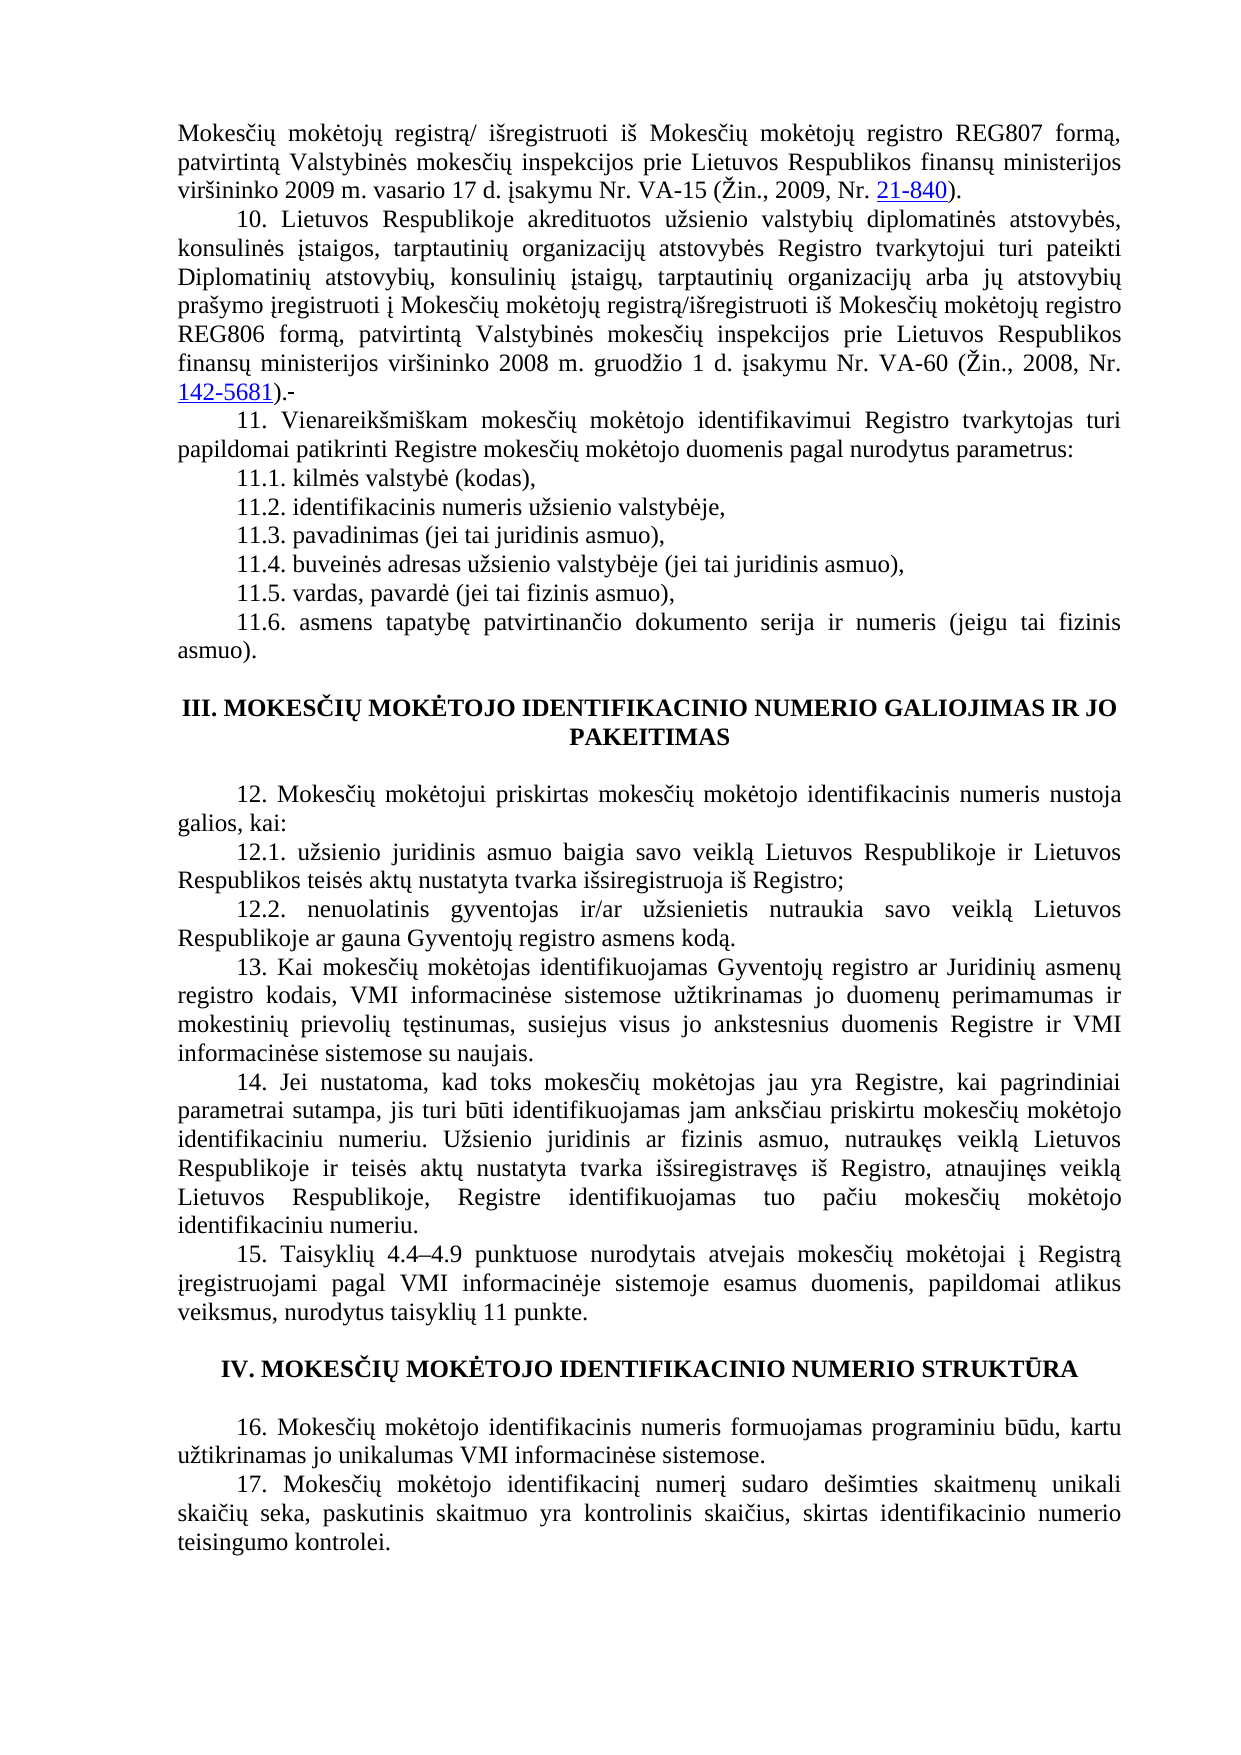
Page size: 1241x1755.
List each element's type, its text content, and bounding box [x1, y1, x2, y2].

text 12. Mokesčių mokėtojui priskirtas mokesčių mokėtojo identifikacinis numeris nustoja galios, kai: [177, 779, 1122, 837]
text 11.6. asmens tapatybę patvirtinančio dokumento serija ir numeris (jeigu tai fizinis asmuo). [177, 607, 1122, 664]
text 12.2. nenuolatinis gyventojas ir/ar užsienietis nutraukia savo veiklą Lietuvos Respublikoje ar gauna Gyventojų registro asmens kodą. [177, 894, 1122, 952]
text 14. Jei nustatoma, kad toks mokesčių mokėtojas jau yra Registre, kai pagrindiniai parametrai sutampa, jis turi būti identifikuojamas jam anksčiau priskirtu mokesčių mokėtojo identifikaciniu numeriu. Užsienio juridinis ar fizinis asmuo, nutraukęs veiklą Lietuvos Respublikoje ir teisės aktų nustatyta tvarka išsiregistravęs iš Registro, atnaujinęs veiklą Lietuvos Respublikoje, Registre identifikuojamas tuo pačiu mokesčių mokėtojo identifikaciniu numeriu. [177, 1067, 1122, 1239]
text 11.2. identifikacinis numeris užsienio valstybėje, [177, 492, 1122, 521]
text 17. Mokesčių mokėtojo identifikacinį numerį sudaro dešimties skaitmenų unikali skaičių seka, paskutinis skaitmuo yra kontrolinis skaičius, skirtas identifikacinio numerio teisingumo kontrolei. [177, 1469, 1122, 1556]
text IV. MOKESČIŲ MOKĖTOJO IDENTIFIKACINIO NUMERIO STRUKTŪRA [177, 1354, 1122, 1383]
text 10. Lietuvos Respublikoje akredituotos užsienio valstybių diplomatinės atstovybės, konsulinės įstaigos, tarptautinių organizacijų atstovybės Registro tvarkytojui turi pateikti Diplomatinių atstovybių, konsulinių įstaigų, tarptautinių organizacijų arba jų atstovybių prašymo įregistruoti į Mokesčių mokėtojų registrą/išregistruoti iš Mokesčių mokėtojų registro REG806 formą, patvirtintą Valstybinės mokesčių inspekcijos prie Lietuvos Respublikos finansų ministerijos viršininko 2008 m. gruodžio 1 d. įsakymu Nr. VA-60 (Žin., 2008, Nr. 142-5681). [177, 204, 1122, 406]
text III. MOKESČIŲ MOKĖTOJO IDENTIFIKACINIO NUMERIO GALIOJIMAS IR JO PAKEITIMAS [177, 693, 1122, 751]
text 11. Vienareikšmiškam mokesčių mokėtojo identifikavimui Registro tvarkytojas turi papildomai patikrinti Registre mokesčių mokėtojo duomenis pagal nurodytus parametrus: [177, 406, 1122, 463]
text 15. Taisyklių 4.4–4.9 punktuose nurodytais atvejais mokesčių mokėtojai į Registrą įregistruojami pagal VMI informacinėje sistemoje esamus duomenis, papildomai atlikus veiksmus, nurodytus taisyklių 11 punkte. [177, 1239, 1122, 1326]
text 12.1. užsienio juridinis asmuo baigia savo veiklą Lietuvos Respublikoje ir Lietuvos Respublikos teisės aktų nustatyta tvarka išsiregistruoja iš Registro; [177, 837, 1122, 894]
text 11.5. vardas, pavardė (jei tai fizinis asmuo), [177, 578, 1122, 607]
text Mokesčių mokėtojų registrą/ išregistruoti iš Mokesčių mokėtojų registro REG807 formą, patvirtintą Valstybinės mokesčių inspekcijos prie Lietuvos Respublikos finansų ministerijos viršininko 2009 m. vasario 17 d. įsakymu Nr. VA-15 (Žin., 2009, Nr. 21-840). [177, 118, 1122, 204]
text 11.4. buveinės adresas užsienio valstybėje (jei tai juridinis asmuo), [177, 549, 1122, 578]
text 11.1. kilmės valstybė (kodas), [177, 463, 1122, 492]
text 13. Kai mokesčių mokėtojas identifikuojamas Gyventojų registro ar Juridinių asmenų registro kodais, VMI informacinėse sistemose užtikrinamas jo duomenų perimamumas ir mokestinių prievolių tęstinumas, susiejus visus jo ankstesnius duomenis Registre ir VMI informacinėse sistemose su naujais. [177, 952, 1122, 1067]
text 16. Mokesčių mokėtojo identifikacinis numeris formuojamas programiniu būdu, kartu užtikrinamas jo unikalumas VMI informacinėse sistemose. [177, 1412, 1122, 1469]
text 11.3. pavadinimas (jei tai juridinis asmuo), [177, 521, 1122, 549]
